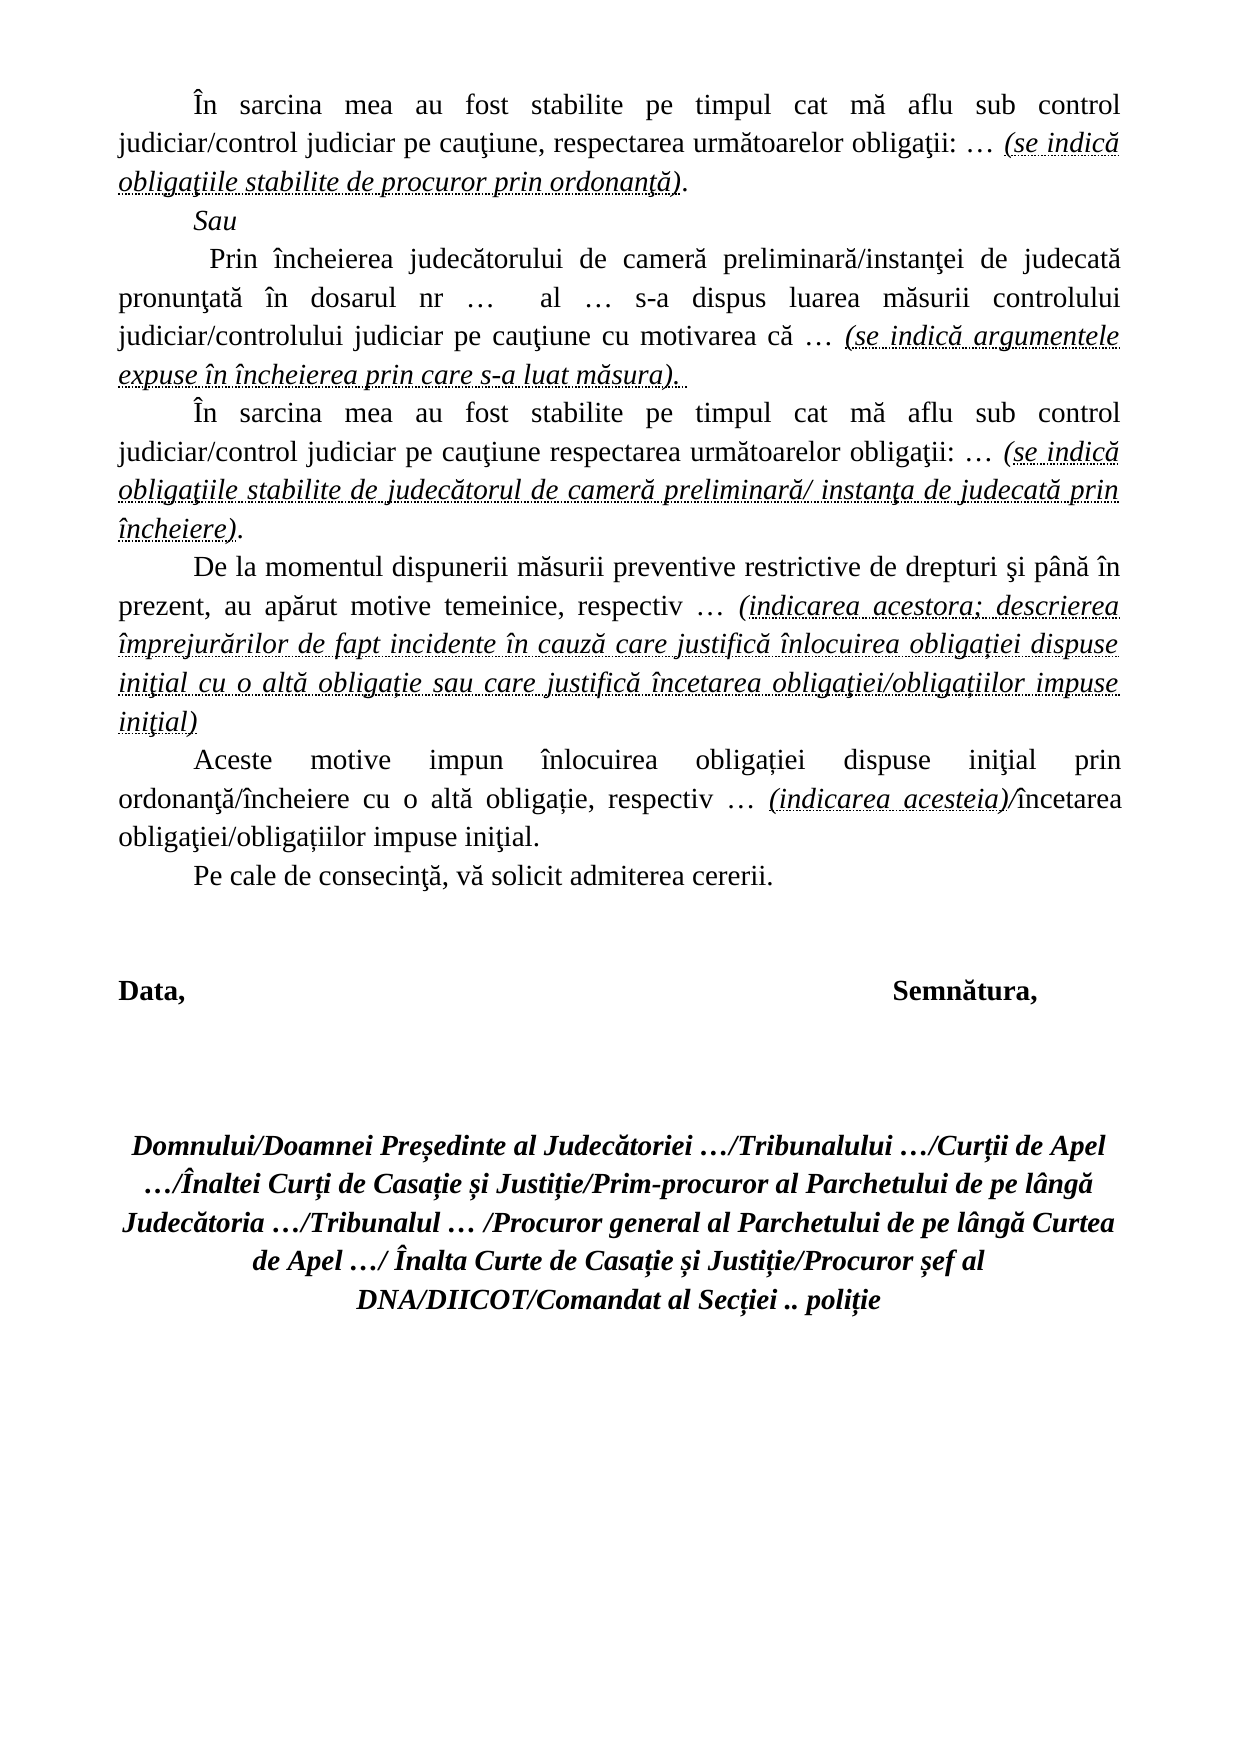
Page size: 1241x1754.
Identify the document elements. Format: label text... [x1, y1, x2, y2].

text Domnului/Doamnei Președinte al Judecătoriei …/Tribunalului …/Curții de Apel …/Înaltei Curți de Casație și Justiție/Prim-procuror al Parchetului de pe lângă Judecătoria …/Tribunalul … /Procuror general al Parchetului de pe lângă Curtea de Apel …/ Înalta Curte de Casație și Justiție/Procuror șef al DNA/DIICOT/Comandat al Secției .. poliție [118, 1128, 1122, 1315]
text Data, Semnătura, [118, 973, 1122, 1007]
text Sau [118, 203, 1122, 236]
text Pe cale de consecinţă, vă solicit admiterea cererii. [118, 858, 1122, 891]
text În sarcina mea au fost stabilite pe timpul cat mă aflu sub control judiciar/control judiciar pe cauţiune, respectarea următoarelor obligaţii: … (se indică obligaţiile stabilite de procuror prin ordonanţă). [118, 87, 1122, 198]
text De la momentul dispunerii măsurii preventive restrictive de drepturi şi până în prezent, au apărut motive temeinice, respectiv … (indicarea acestora; descrierea împrejurărilor de fapt incidente în cauză care justifică înlocuirea obligației dispuse iniţial cu o altă obligație sau care justifică încetarea obligaţiei/obligațiilor impuse iniţial) [118, 549, 1122, 737]
text Prin încheierea judecătorului de cameră preliminară/instanţei de judecată pronunţată în dosarul nr … al … s-a dispus luarea măsurii controlului judiciar/controlului judiciar pe cauţiune cu motivarea că … (se indică argumentele expuse în încheierea prin care s-a luat măsura). [118, 241, 1122, 390]
text Aceste motive impun înlocuirea obligației dispuse iniţial prin ordonanţă/încheiere cu o altă obligație, respectiv … (indicarea acesteia)/încetarea obligaţiei/obligațiilor impuse iniţial. [118, 742, 1122, 853]
text În sarcina mea au fost stabilite pe timpul cat mă aflu sub control judiciar/control judiciar pe cauţiune respectarea următoarelor obligaţii: … (se indică obligaţiile stabilite de judecătorul de cameră preliminară/ instanţa de judecată prin încheiere). [118, 395, 1122, 544]
